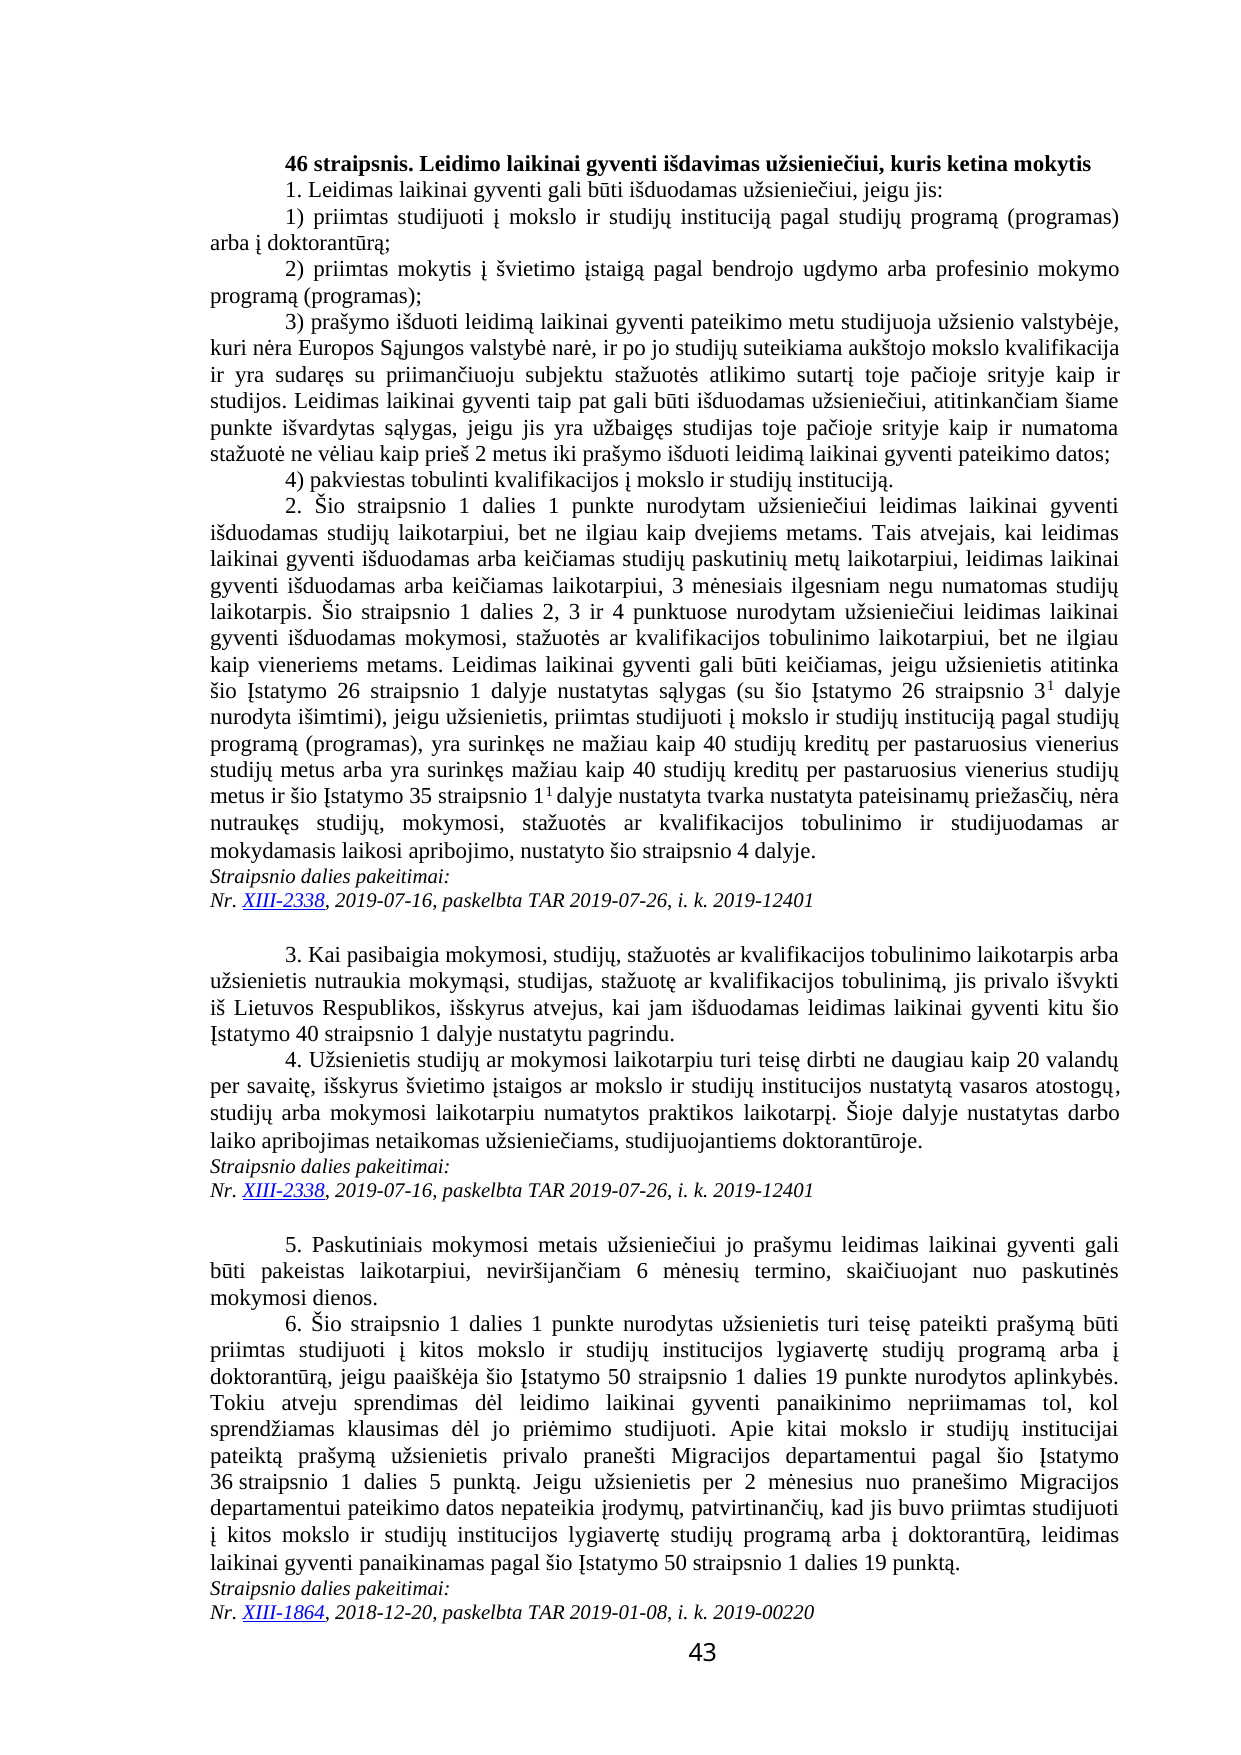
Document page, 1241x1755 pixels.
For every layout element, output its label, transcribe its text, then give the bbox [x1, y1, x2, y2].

text Straipsnio dalies pakeitimai: [210, 1576, 1120, 1600]
text 3) prašymo išduoti leidimą laikinai gyventi pateikimo metu studijuoja užsienio valstybėje, kuri nėra Europos Sąjungos valstybė narė, ir po jo studijų suteikiama aukštojo mokslo kvalifikacija ir yra sudaręs su priimančiuoju subjektu stažuotės atlikimo sutartį toje pačioje srityje kaip ir studijos. Leidimas laikinai gyventi taip pat gali būti išduodamas užsieniečiui, atitinkančiam šiame punkte išvardytas sąlygas, jeigu jis yra užbaigęs studijas toje pačioje srityje kaip ir numatoma stažuotė ne vėliau kaip prieš 2 metus iki prašymo išduoti leidimą laikinai gyventi pateikimo datos; [210, 308, 1120, 466]
text 5. Paskutiniais mokymosi metais užsieniečiui jo prašymu leidimas laikinai gyventi gali būti pakeistas laikotarpiui, neviršijančiam 6 mėnesių termino, skaičiuojant nuo paskutinės mokymosi dienos. [210, 1231, 1120, 1310]
text 1. Leidimas laikinai gyventi gali būti išduodamas užsieniečiui, jeigu jis: [210, 176, 1120, 203]
text Nr. XIII-2338, 2019-07-16, paskelbta TAR 2019-07-26, i. k. 2019-12401 [210, 1178, 1120, 1202]
text 46 straipsnis. Leidimo laikinai gyventi išdavimas užsieniečiui, kuris ketina mokytis [210, 150, 1120, 176]
text 1) priimtas studijuoti į mokslo ir studijų instituciją pagal studijų programą (programas) arba į doktorantūrą; [210, 203, 1120, 255]
text 6. Šio straipsnio 1 dalies 1 punkte nurodytas užsienietis turi teisę pateikti prašymą būti priimtas studijuoti į kitos mokslo ir studijų institucijos lygiavertę studijų programą arba į doktorantūrą, jeigu paaiškėja šio Įstatymo 50 straipsnio 1 dalies 19 punkte nurodytos aplinkybės. Tokiu atveju sprendimas dėl leidimo laikinai gyventi panaikinimo nepriimamas tol, kol sprendžiamas klausimas dėl jo priėmimo studijuoti. Apie kitai mokslo ir studijų institucijai pateiktą prašymą užsienietis privalo pranešti Migracijos departamentui pagal šio Įstatymo 36 straipsnio 1 dalies 5 punktą. Jeigu užsienietis per 2 mėnesius nuo pranešimo Migracijos departamentui pateikimo datos nepateikia įrodymų, patvirtinančių, kad jis buvo priimtas studijuoti į kitos mokslo ir studijų institucijos lygiavertę studijų programą arba į doktorantūrą, leidimas laikinai gyventi panaikinamas pagal šio Įstatymo 50 straipsnio 1 dalies 19 punktą. [210, 1310, 1120, 1576]
text 2) priimtas mokytis į švietimo įstaigą pagal bendrojo ugdymo arba profesinio mokymo programą (programas); [210, 255, 1120, 308]
text Straipsnio dalies pakeitimai: [210, 864, 1120, 888]
text 3. Kai pasibaigia mokymosi, studijų, stažuotės ar kvalifikacijos tobulinimo laikotarpis arba užsienietis nutraukia mokymąsi, studijas, stažuotę ar kvalifikacijos tobulinimą, jis privalo išvykti iš Lietuvos Respublikos, išskyrus atvejus, kai jam išduodamas leidimas laikinai gyventi kitu šio Įstatymo 40 straipsnio 1 dalyje nustatytu pagrindu. [210, 941, 1120, 1046]
text 4. Užsienietis studijų ar mokymosi laikotarpiu turi teisę dirbti ne daugiau kaip 20 valandų per savaitę, išskyrus švietimo įstaigos ar mokslo ir studijų institucijos nustatytą vasaros atostogų, studijų arba mokymosi laikotarpiu numatytos praktikos laikotarpį. Šioje dalyje nustatytas darbo laiko apribojimas netaikomas užsieniečiams, studijuojantiems doktorantūroje. [210, 1046, 1120, 1154]
text Straipsnio dalies pakeitimai: [210, 1154, 1120, 1178]
text Nr. XIII-1864, 2018-12-20, paskelbta TAR 2019-01-08, i. k. 2019-00220 [210, 1600, 1120, 1624]
text Nr. XIII-2338, 2019-07-16, paskelbta TAR 2019-07-26, i. k. 2019-12401 [210, 888, 1120, 912]
text 2. Šio straipsnio 1 dalies 1 punkte nurodytam užsieniečiui leidimas laikinai gyventi išduodamas studijų laikotarpiui, bet ne ilgiau kaip dvejiems metams. Tais atvejais, kai leidimas laikinai gyventi išduodamas arba keičiamas studijų paskutinių metų laikotarpiui, leidimas laikinai gyventi išduodamas arba keičiamas laikotarpiui, 3 mėnesiais ilgesniam negu numatomas studijų laikotarpis. Šio straipsnio 1 dalies 2, 3 ir 4 punktuose nurodytam užsieniečiui leidimas laikinai gyventi išduodamas mokymosi, stažuotės ar kvalifikacijos tobulinimo laikotarpiui, bet ne ilgiau kaip vieneriems metams. Leidimas laikinai gyventi gali būti keičiamas, jeigu užsienietis atitinka šio Įstatymo 26 straipsnio 1 dalyje nustatytas sąlygas (su šio Įstatymo 26 straipsnio 31 dalyje nurodyta išimtimi), jeigu užsienietis, priimtas studijuoti į mokslo ir studijų instituciją pagal studijų programą (programas), yra surinkęs ne mažiau kaip 40 studijų kreditų per pastaruosius vienerius studijų metus arba yra surinkęs mažiau kaip 40 studijų kreditų per pastaruosius vienerius studijų metus ir šio Įstatymo 35 straipsnio 11 dalyje nustatyta tvarka nustatyta pateisinamų priežasčių, nėra nutraukęs studijų, mokymosi, stažuotės ar kvalifikacijos tobulinimo ir studijuodamas ar mokydamasis laikosi apribojimo, nustatyto šio straipsnio 4 dalyje. [210, 493, 1120, 864]
text 4) pakviestas tobulinti kvalifikacijos į mokslo ir studijų instituciją. [210, 466, 1120, 493]
